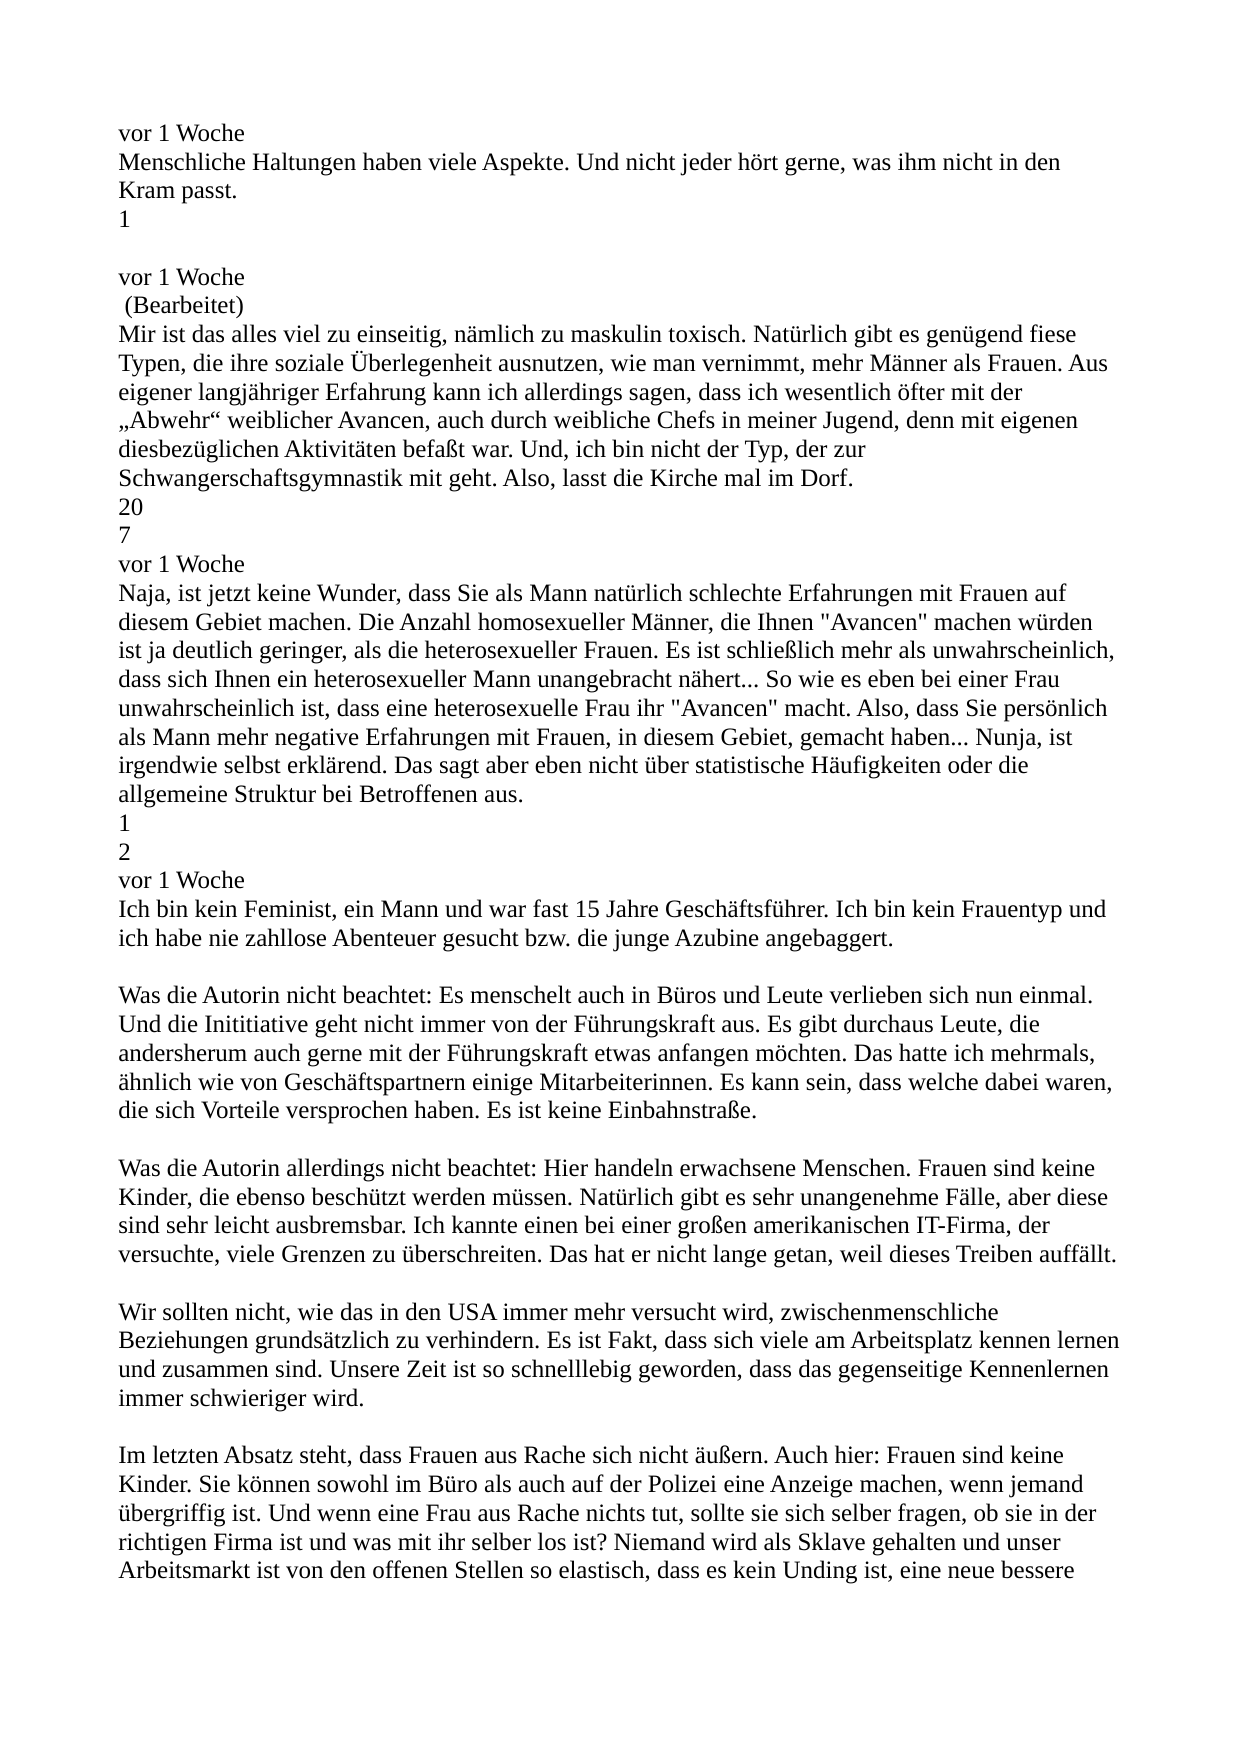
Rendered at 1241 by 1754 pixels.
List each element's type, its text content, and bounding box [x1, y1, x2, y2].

text 1 [118, 808, 1122, 837]
text vor 1 Woche [118, 118, 1122, 147]
text vor 1 Woche [118, 549, 1122, 578]
text vor 1 Woche [118, 262, 1122, 291]
text 2 [118, 837, 1122, 866]
text Ich bin kein Feminist, ein Mann und war fast 15 Jahre Geschäftsführer. Ich bin kein Frauentyp und ich habe nie zahllose Abenteuer gesucht bzw. die junge Azubine angebaggert. [118, 894, 1122, 952]
text Was die Autorin allerdings nicht beachtet: Hier handeln erwachsene Menschen. Frauen sind keine Kinder, die ebenso beschützt werden müssen. Natürlich gibt es sehr unangenehme Fälle, aber diese sind sehr leicht ausbremsbar. Ich kannte einen bei einer großen amerikanischen IT-Firma, der versuchte, viele Grenzen zu überschreiten. Das hat er nicht lange getan, weil dieses Treiben auffällt. [118, 1153, 1122, 1268]
text 7 [118, 521, 1122, 549]
text Naja, ist jetzt keine Wunder, dass Sie als Mann natürlich schlechte Erfahrungen mit Frauen auf diesem Gebiet machen. Die Anzahl homosexueller Männer, die Ihnen "Avancen" machen würden ist ja deutlich geringer, als die heterosexueller Frauen. Es ist schließlich mehr als unwahrscheinlich, dass sich Ihnen ein heterosexueller Mann unangebracht nähert... So wie es eben bei einer Frau unwahrscheinlich ist, dass eine heterosexuelle Frau ihr "Avancen" macht. Also, dass Sie persönlich als Mann mehr negative Erfahrungen mit Frauen, in diesem Gebiet, gemacht haben... Nunja, ist irgendwie selbst erklärend. Das sagt aber eben nicht über statistische Häufigkeiten oder die allgemeine Struktur bei Betroffenen aus. [118, 578, 1122, 808]
text Im letzten Absatz steht, dass Frauen aus Rache sich nicht äußern. Auch hier: Frauen sind keine Kinder. Sie können sowohl im Büro als auch auf der Polizei eine Anzeige machen, wenn jemand übergriffig ist. Und wenn eine Frau aus Rache nichts tut, sollte sie sich selber fragen, ob sie in der richtigen Firma ist und was mit ihr selber los ist? Niemand wird als Sklave gehalten und unser Arbeitsmarkt ist von den offenen Stellen so elastisch, dass es kein Unding ist, eine neue bessere [118, 1441, 1122, 1584]
text (Bearbeitet) [118, 291, 1122, 319]
text Wir sollten nicht, wie das in den USA immer mehr versucht wird, zwischenmenschliche Beziehungen grundsätzlich zu verhindern. Es ist Fakt, dass sich viele am Arbeitsplatz kennen lernen und zusammen sind. Unsere Zeit ist so schnelllebig geworden, dass das gegenseitige Kennenlernen immer schwieriger wird. [118, 1297, 1122, 1412]
text vor 1 Woche [118, 866, 1122, 894]
text Mir ist das alles viel zu einseitig, nämlich zu maskulin toxisch. Natürlich gibt es genügend fiese Typen, die ihre soziale Überlegenheit ausnutzen, wie man vernimmt, mehr Männer als Frauen. Aus eigener langjähriger Erfahrung kann ich allerdings sagen, dass ich wesentlich öfter mit der „Abwehr“ weiblicher Avancen, auch durch weibliche Chefs in meiner Jugend, denn mit eigenen diesbezüglichen Aktivitäten befaßt war. Und, ich bin nicht der Typ, der zur Schwangerschaftsgymnastik mit geht. Also, lasst die Kirche mal im Dorf. [118, 319, 1122, 492]
text Was die Autorin nicht beachtet: Es menschelt auch in Büros und Leute verlieben sich nun einmal. Und die Inititiative geht nicht immer von der Führungskraft aus. Es gibt durchaus Leute, die andersherum auch gerne mit der Führungskraft etwas anfangen möchten. Das hatte ich mehrmals, ähnlich wie von Geschäftspartnern einige Mitarbeiterinnen. Es kann sein, dass welche dabei waren, die sich Vorteile versprochen haben. Es ist keine Einbahnstraße. [118, 981, 1122, 1124]
text 20 [118, 492, 1122, 521]
text 1 [118, 204, 1122, 233]
text Menschliche Haltungen haben viele Aspekte. Und nicht jeder hört gerne, was ihm nicht in den Kram passt. [118, 147, 1122, 204]
